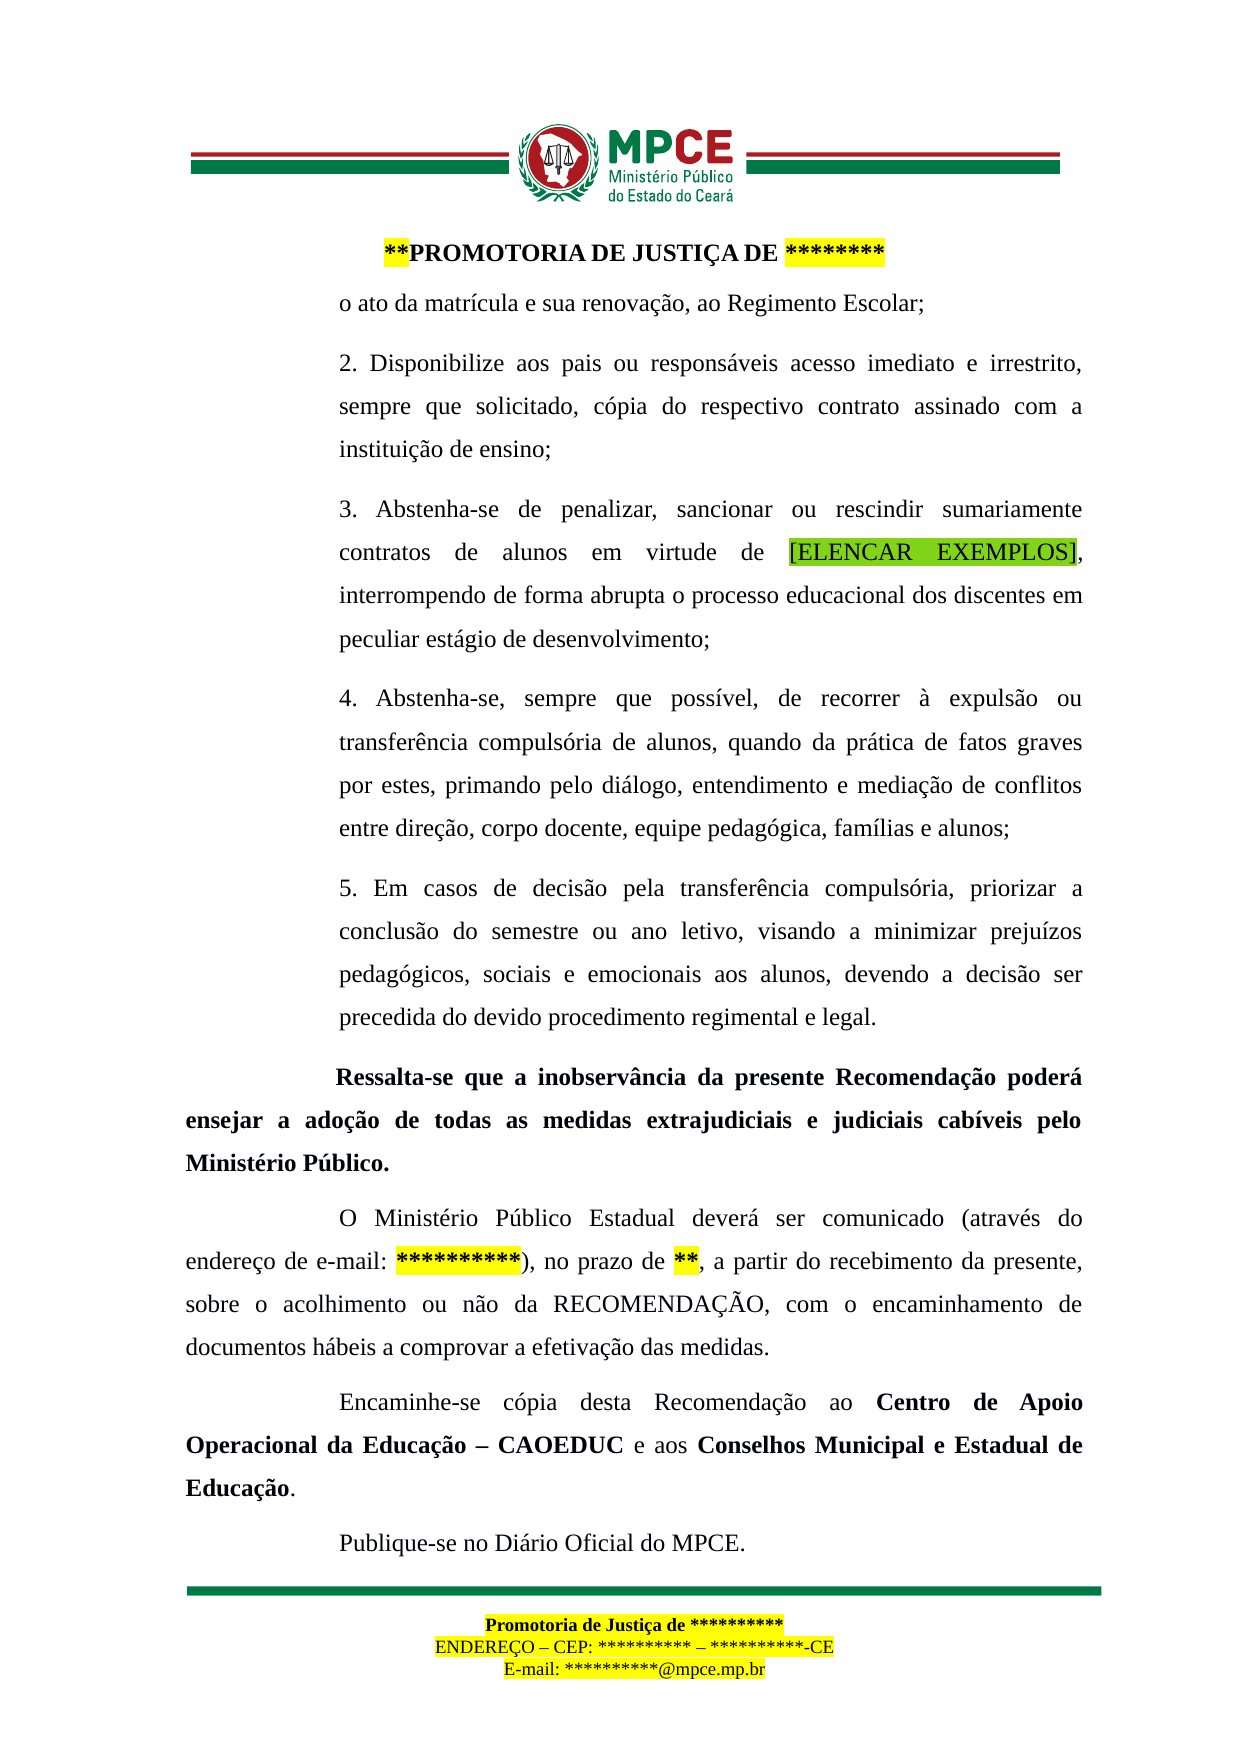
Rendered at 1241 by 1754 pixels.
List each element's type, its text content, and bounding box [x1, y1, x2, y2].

subtitle Publique-se no Diário Oficial do MPCE. [185, 1528, 1083, 1557]
text 3. Abstenha-se de penalizar, sancionar ou rescindir sumariamente contratos de alunos em virtude de [ELENCAR EXEMPLOS], interrompendo de forma abrupta o processo educacional dos discentes em peculiar estágio de desenvolvimento; [339, 494, 1083, 652]
text Ressalta-se que a inobservância da presente Recomendação poderá ensejar a adoção de todas as medidas extrajudiciais e judiciais cabíveis pelo Ministério Público. [185, 1062, 1083, 1177]
text 2. Disponibilize aos pais ou responsáveis acesso imediato e irrestrito, sempre que solicitado, cópia do respectivo contrato assinado com a instituição de ensino; [339, 348, 1083, 463]
text 4. Abstenha-se, sempre que possível, de recorrer à expulsão ou transferência compulsória de alunos, quando da prática de fatos graves por estes, primando pelo diálogo, entendimento e mediação de conflitos entre direção, corpo docente, equipe pedagógica, famílias e alunos; [339, 683, 1083, 842]
subtitle O Ministério Público Estadual deverá ser comunicado (através do endereço de e-mail: **********), no prazo de **, a partir do recebimento da presente, sobre o acolhimento ou não da RECOMENDAÇÃO, com o encaminhamento de documentos hábeis a comprovar a efetivação das medidas. [185, 1203, 1083, 1361]
text 5. Em casos de decisão pela transferência compulsória, priorizar a conclusão do semestre ou ano letivo, visando a minimizar prejuízos pedagógicos, sociais e emocionais aos alunos, devendo a decisão ser precedida do devido procedimento regimental e legal. [339, 873, 1083, 1031]
text o ato da matrícula e sua renovação, ao Regimento Escolar; [339, 288, 1083, 317]
subtitle Encaminhe-se cópia desta Recomendação ao Centro de Apoio Operacional da Educação – CAOEDUC e aos Conselhos Municipal e Estadual de Educação. [185, 1387, 1083, 1502]
picture [185, 1585, 1102, 1596]
